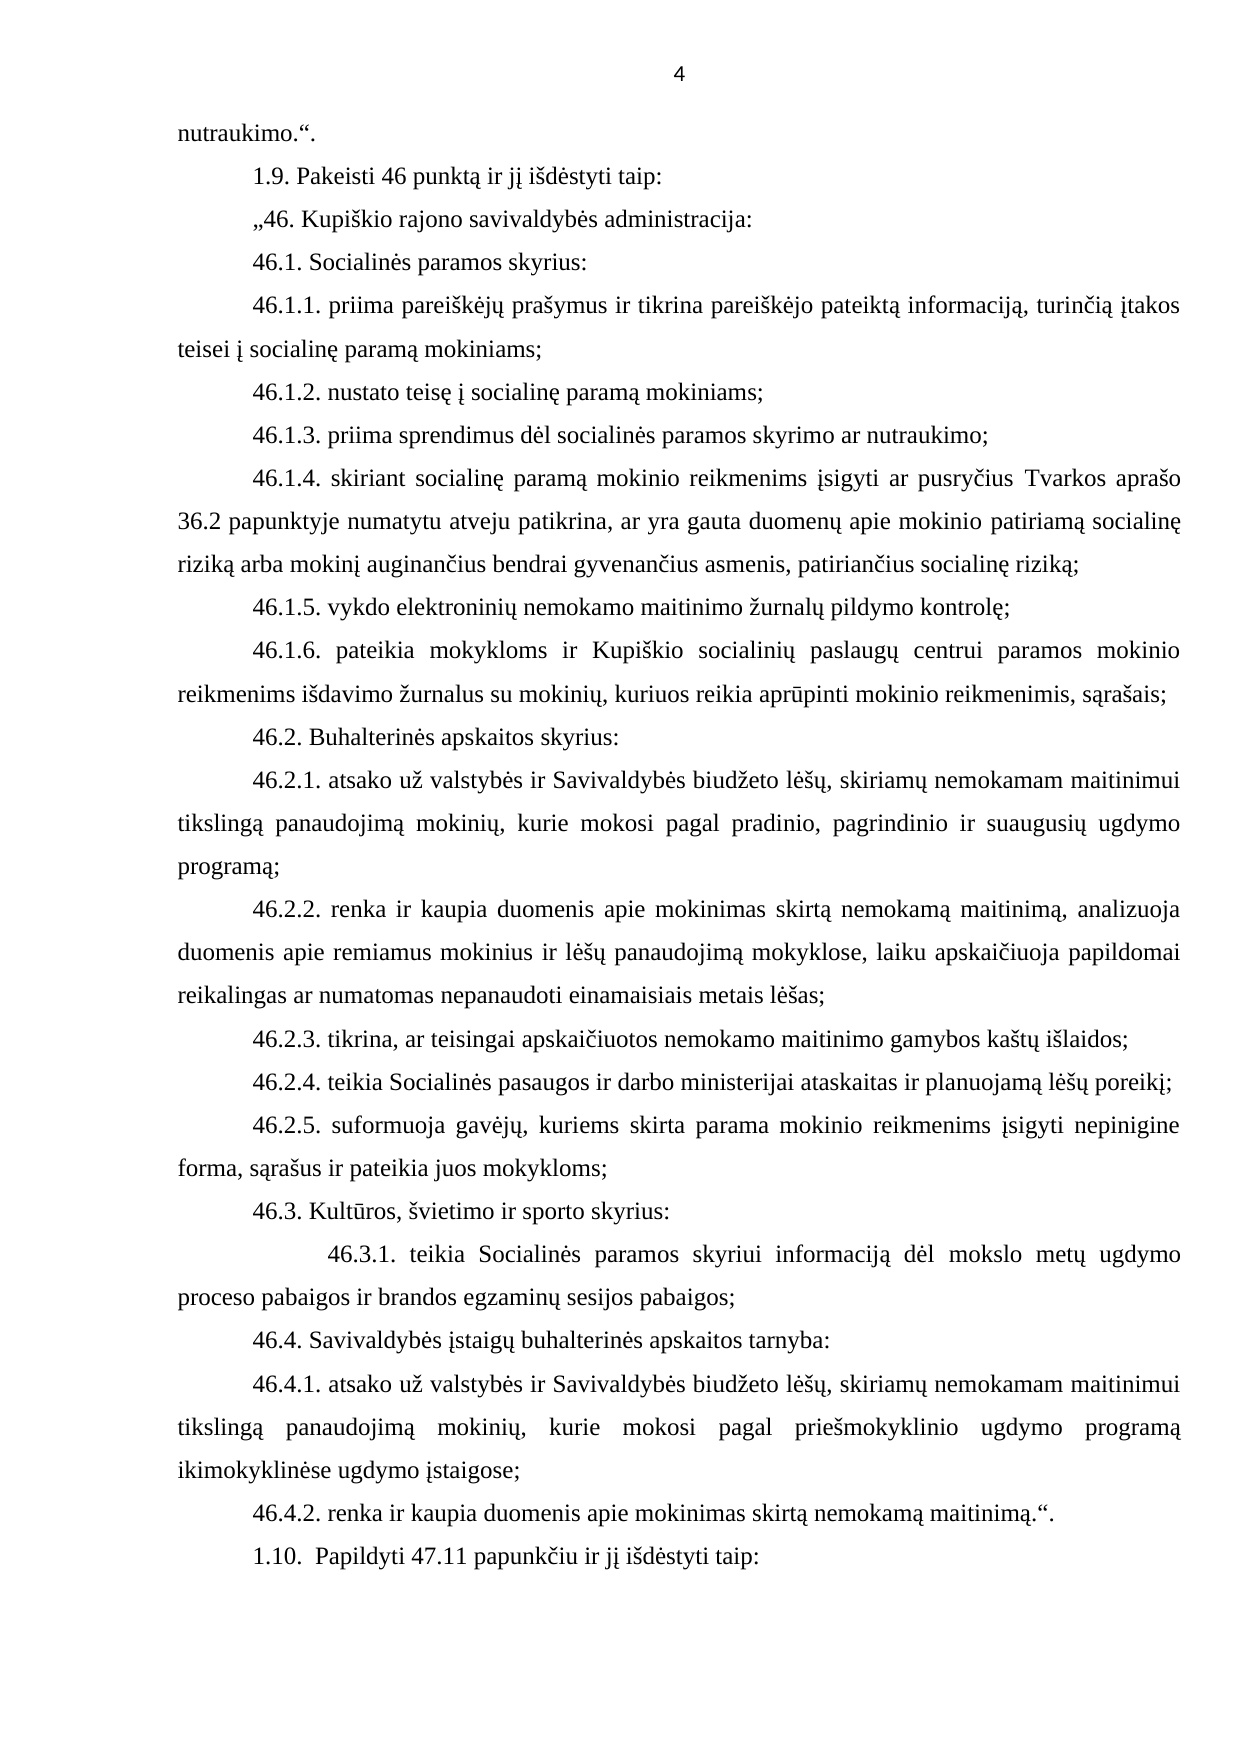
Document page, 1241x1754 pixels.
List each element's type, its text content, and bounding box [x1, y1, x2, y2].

text 46.1.5. vykdo elektroninių nemokamo maitinimo žurnalų pildymo kontrolę; [177, 592, 1181, 621]
text 1.10. Papildyti 47.11 papunkčiu ir jį išdėstyti taip: [177, 1541, 1181, 1570]
text 46.1.6. pateikia mokykloms ir Kupiškio socialinių paslaugų centrui paramos mokinio reikmenims išdavimo žurnalus su mokinių, kuriuos reikia aprūpinti mokinio reikmenimis, sąrašais; [177, 636, 1181, 707]
text 46.3.1. teikia Socialinės paramos skyriui informaciją dėl mokslo metų ugdymo proceso pabaigos ir brandos egzaminų sesijos pabaigos; [177, 1239, 1181, 1311]
text nutraukimo.“. [177, 118, 1181, 147]
text 46.4. Savivaldybės įstaigų buhalterinės apskaitos tarnyba: [177, 1326, 1181, 1354]
text 1.9. Pakeisti 46 punktą ir jį išdėstyti taip: [177, 161, 1181, 190]
text 46.2.2. renka ir kaupia duomenis apie mokinimas skirtą nemokamą maitinimą, analizuoja duomenis apie remiamus mokinius ir lėšų panaudojimą mokyklose, laiku apskaičiuoja papildomai reikalingas ar numatomas nepanaudoti einamaisiais metais lėšas; [177, 894, 1181, 1009]
text 46.3. Kultūros, švietimo ir sporto skyrius: [177, 1196, 1181, 1225]
text 46.4.2. renka ir kaupia duomenis apie mokinimas skirtą nemokamą maitinimą.“. [177, 1498, 1181, 1527]
text 46.1. Socialinės paramos skyrius: [177, 247, 1181, 276]
text 46.2.4. teikia Socialinės pasaugos ir darbo ministerijai ataskaitas ir planuojamą lėšų poreikį; [177, 1067, 1181, 1096]
text 46.4.1. atsako už valstybės ir Savivaldybės biudžeto lėšų, skiriamų nemokamam maitinimui tikslingą panaudojimą mokinių, kurie mokosi pagal priešmokyklinio ugdymo programą ikimokyklinėse ugdymo įstaigose; [177, 1369, 1181, 1484]
text 46.2.3. tikrina, ar teisingai apskaičiuotos nemokamo maitinimo gamybos kaštų išlaidos; [177, 1024, 1181, 1052]
text „46. Kupiškio rajono savivaldybės administracija: [177, 204, 1181, 233]
text 46.1.2. nustato teisę į socialinę paramą mokiniams; [177, 377, 1181, 406]
text 46.2.5. suformuoja gavėjų, kuriems skirta parama mokinio reikmenims įsigyti nepinigine forma, sąrašus ir pateikia juos mokykloms; [177, 1110, 1181, 1182]
text 46.2.1. atsako už valstybės ir Savivaldybės biudžeto lėšų, skiriamų nemokamam maitinimui tikslingą panaudojimą mokinių, kurie mokosi pagal pradinio, pagrindinio ir suaugusių ugdymo programą; [177, 765, 1181, 880]
text 46.2. Buhalterinės apskaitos skyrius: [177, 722, 1181, 751]
text 46.1.1. priima pareiškėjų prašymus ir tikrina pareiškėjo pateiktą informaciją, turinčią įtakos teisei į socialinę paramą mokiniams; [177, 291, 1181, 362]
text 46.1.3. priima sprendimus dėl socialinės paramos skyrimo ar nutraukimo; [177, 420, 1181, 449]
text 46.1.4. skiriant socialinę paramą mokinio reikmenims įsigyti ar pusryčius Tvarkos aprašo 36.2 papunktyje numatytu atveju patikrina, ar yra gauta duomenų apie mokinio patiriamą socialinę riziką arba mokinį auginančius bendrai gyvenančius asmenis, patiriančius socialinę riziką; [177, 463, 1181, 578]
